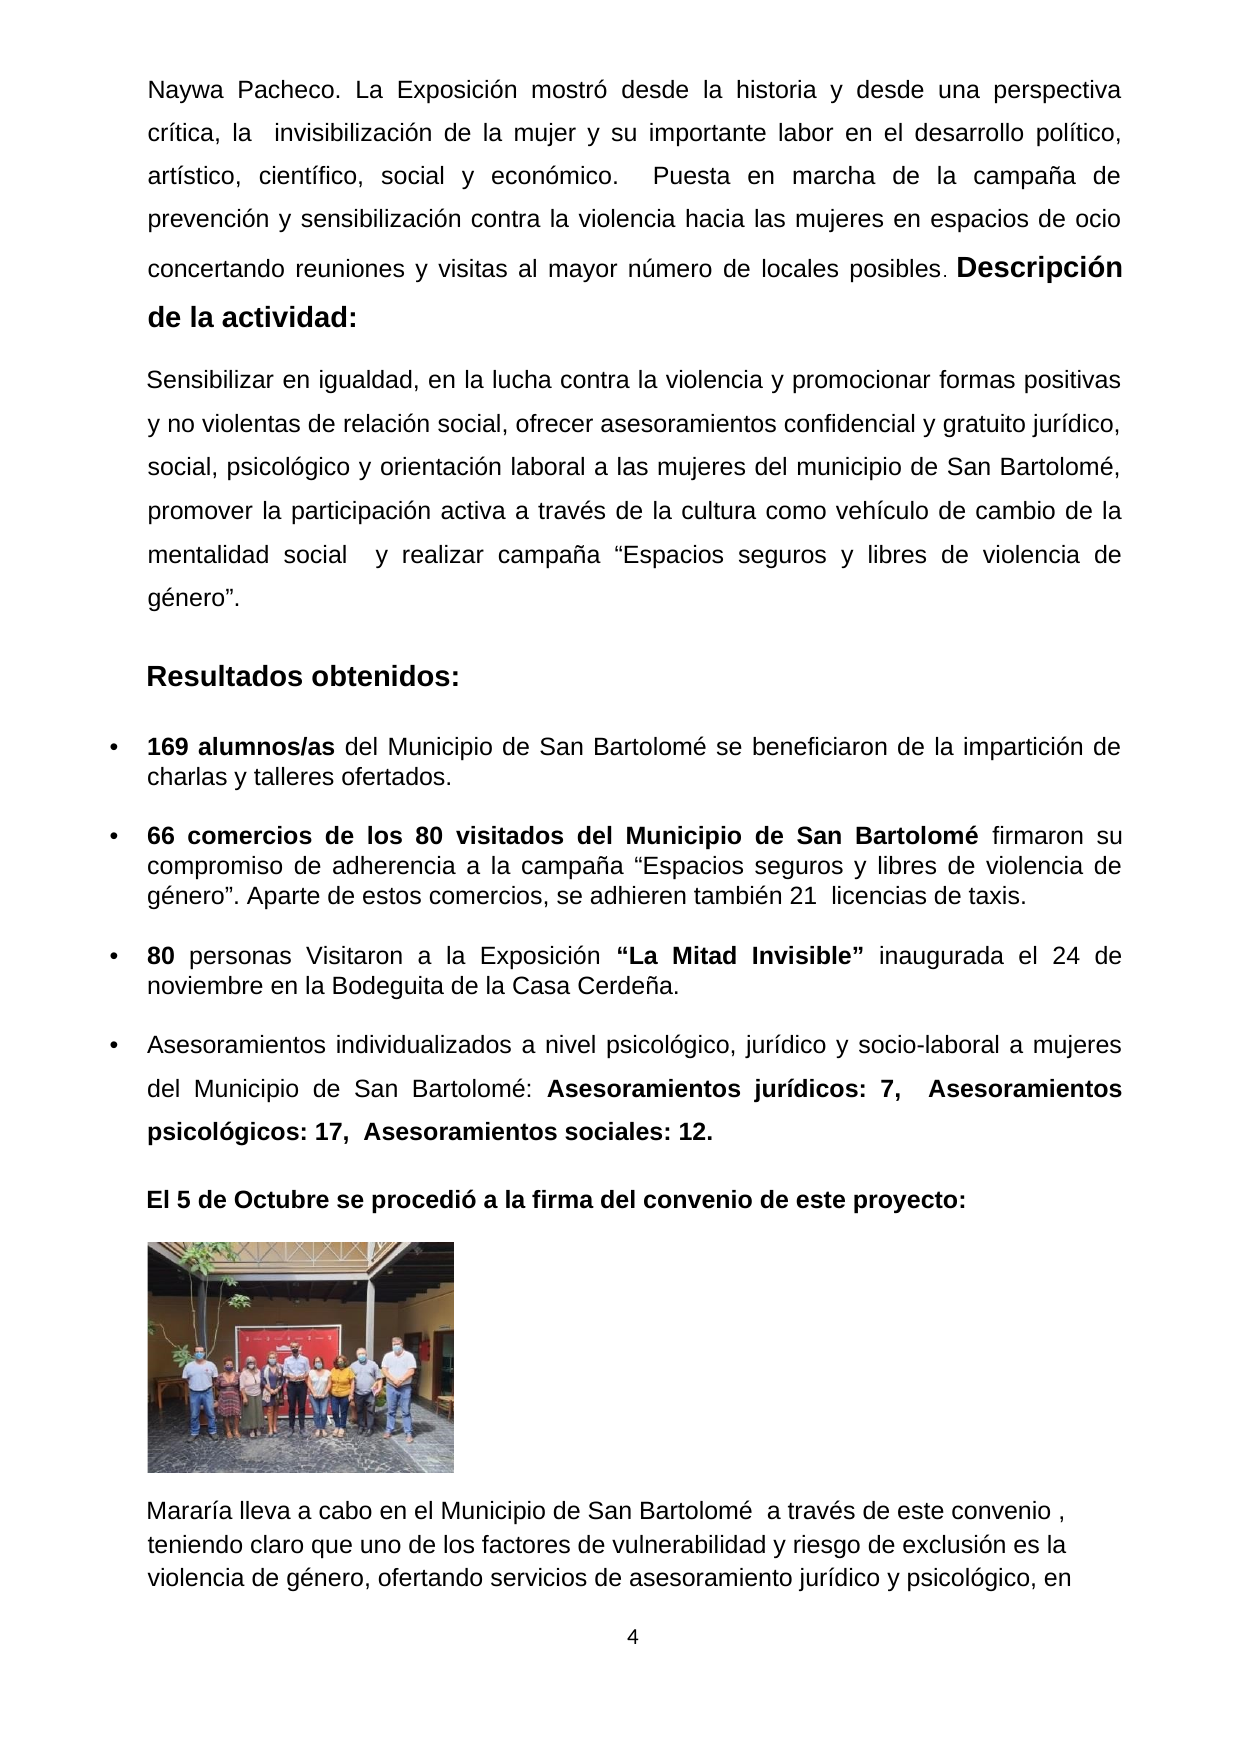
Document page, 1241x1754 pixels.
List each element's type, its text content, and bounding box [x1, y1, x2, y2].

text Resultados obtenidos: [146, 659, 1123, 692]
text Naywa Pacheco. La Exposición mostró desde la historia y desde una perspectiva crítica, la invisibilización de la mujer y su importante labor en el desarrollo político, artístico, científico, social y económico. Puesta en marcha de la campaña de prevención y sensibilización contra la violencia hacia las mujeres en espacios de ocio concertando reuniones y visitas al mayor número de locales posibles. Descripción de la actividad: [146, 75, 1123, 334]
list 66 comercios de los 80 visitados del Municipio de San Bartolomé firmaron su compromiso de adherencia a la campaña “Espacios seguros y libres de violencia de género”. Aparte de estos comercios, se adhieren también 21 licencias de taxis. [109, 821, 1123, 909]
list 169 alumnos/as del Municipio de San Bartolomé se beneficiaron de la impartición de charlas y talleres ofertados. [109, 732, 1123, 791]
text El 5 de Octubre se procedió a la firma del convenio de este proyecto: [146, 1185, 1172, 1214]
list Asesoramientos individualizados a nivel psicológico, jurídico y socio-laboral a mujeres del Municipio de San Bartolomé: Asesoramientos jurídicos: 7, Asesoramientos psicológicos: 17, Asesoramientos sociales: 12. [109, 1030, 1123, 1145]
text Sensibilizar en igualdad, en la lucha contra la violencia y promocionar formas positivas y no violentas de relación social, ofrecer asesoramientos confidencial y gratuito jurídico, social, psicológico y orientación laboral a las mujeres del municipio de San Bartolomé, promover la participación activa a través de la cultura como vehículo de cambio de la mentalidad social y realizar campaña “Espacios seguros y libres de violencia de género”. [146, 365, 1123, 612]
text Mararía lleva a cabo en el Municipio de San Bartolomé a través de este convenio , teniendo claro que uno de los factores de vulnerabilidad y riesgo de exclusión es la violencia de género, ofertando servicios de asesoramiento jurídico y psicológico, en [146, 1496, 1123, 1592]
list 80 personas Visitaron a la Exposición “La Mitad Invisible” inaugurada el 24 de noviembre en la Bodeguita de la Casa Cerdeña. [109, 941, 1123, 1000]
